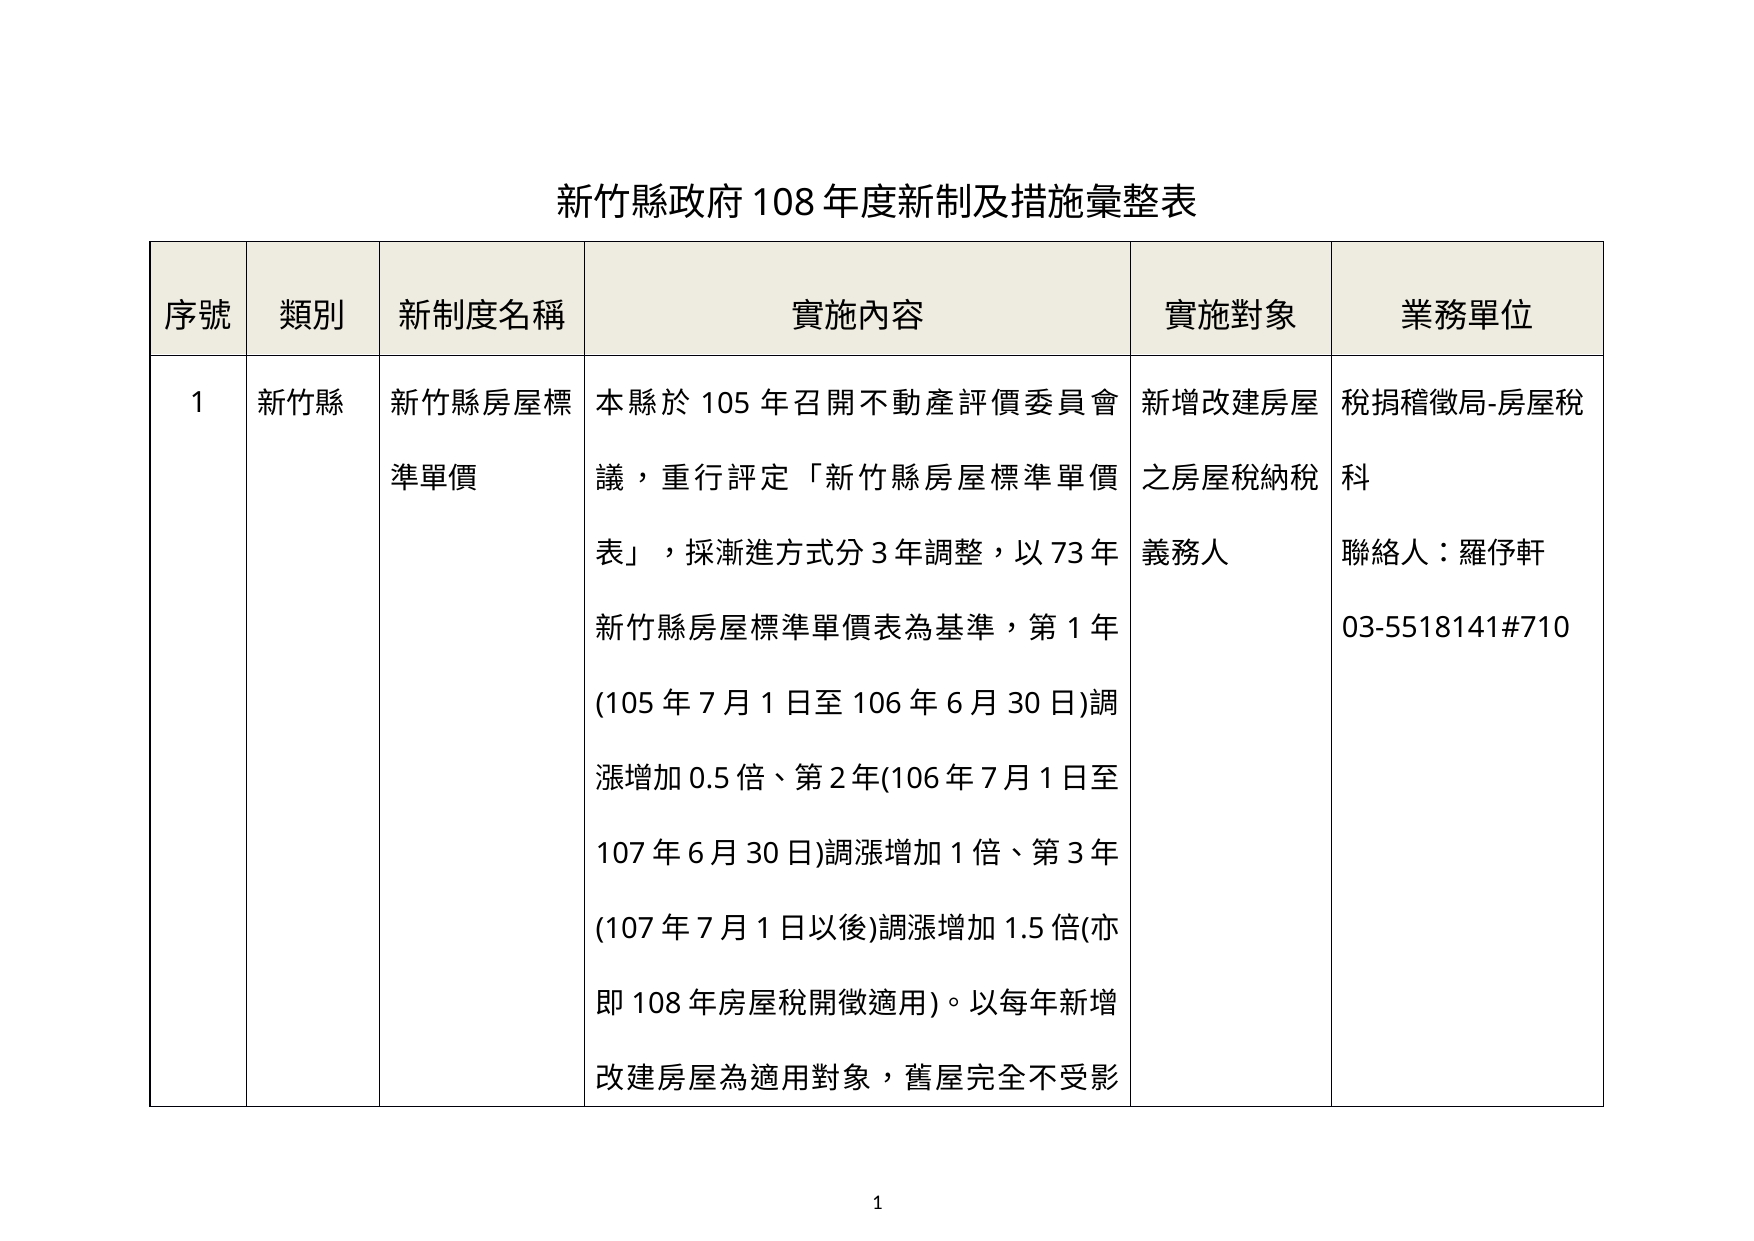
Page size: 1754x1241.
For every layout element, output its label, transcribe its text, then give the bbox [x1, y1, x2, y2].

table_cell 實施內容 [585, 242, 1130, 354]
table_cell 新竹縣房屋標準單價 [380, 356, 584, 1106]
table_cell 1 [151, 356, 246, 1106]
table_cell 本縣於105年召開不動產評價委員會議，重行評定「新竹縣房屋標準單價表」，採漸進方式分3年調整，以73年新竹縣房屋標準單價表為基準，第1年(105年7月1日至106年6月30日)調漲增加0.5倍、第2年(106年7月1日至107年6月30日)調漲增加1倍、第3年(107年7月1日以後)調漲增加1.5倍(亦即108年房屋稅開徵適用)。以每年新增改建房屋為適用對象，舊屋完全不受影 [585, 356, 1130, 1106]
table_cell 序號 [151, 242, 246, 354]
table_cell 稅捐稽徵局-房屋稅科 聯絡人：羅伃軒 03-5518141#710 [1332, 356, 1603, 1106]
table_cell 業務單位 [1332, 242, 1603, 354]
table_cell 新竹縣 [247, 356, 379, 1106]
table_cell 新制度名稱 [380, 242, 584, 354]
table_header 新竹縣政府108年度新制及措施彙整表 [150, 129, 1604, 241]
table_cell 實施對象 [1131, 242, 1331, 354]
table_cell 類別 [247, 242, 379, 354]
table_cell 新增改建房屋之房屋稅納稅義務人 [1131, 356, 1331, 1106]
